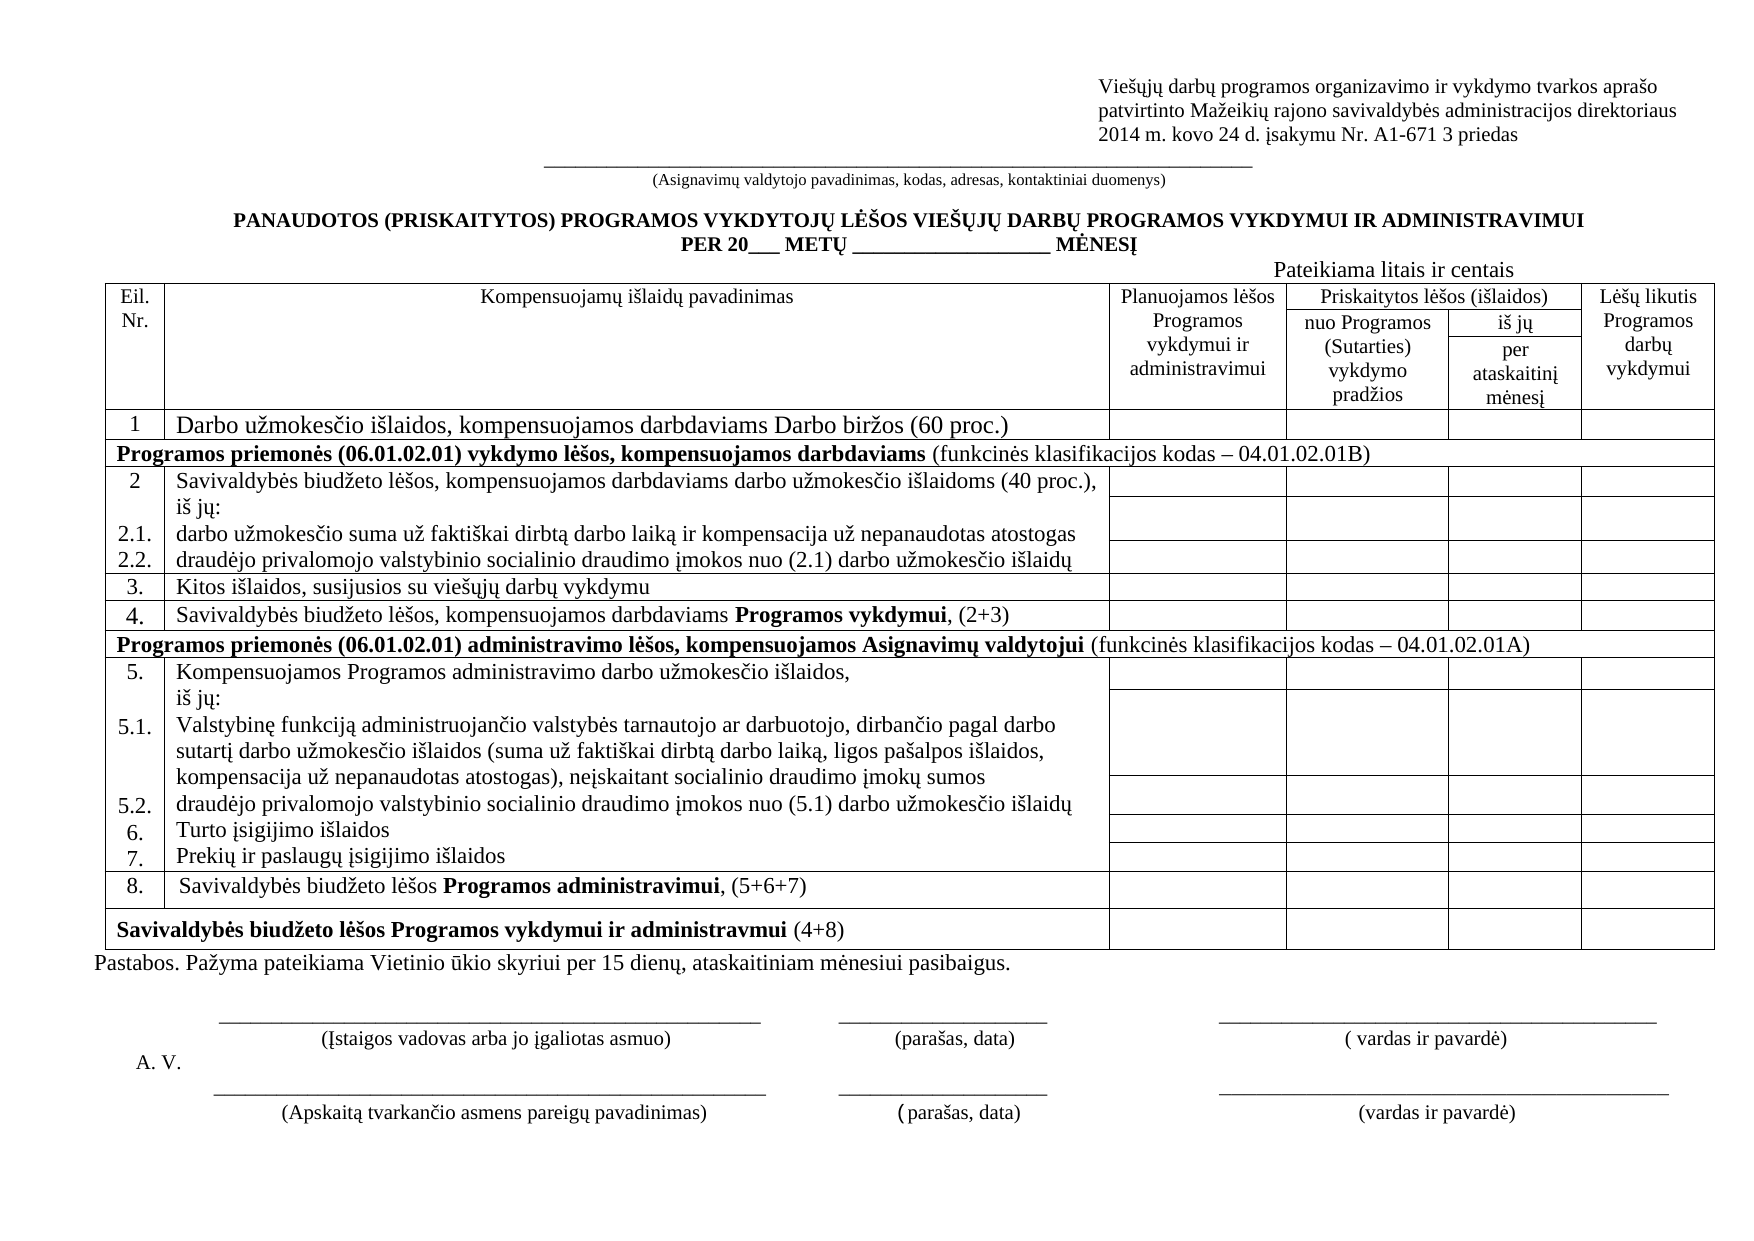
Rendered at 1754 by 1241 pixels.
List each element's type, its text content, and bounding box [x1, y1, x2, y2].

table_cell [1110, 541, 1286, 572]
table_cell 1 [106, 410, 164, 438]
table_cell [1110, 467, 1286, 496]
table_cell [1449, 815, 1581, 842]
table_cell [1449, 843, 1581, 871]
table_cell [1287, 872, 1448, 908]
table_cell [1110, 690, 1286, 775]
table_cell [1110, 658, 1286, 689]
table_cell [1582, 601, 1714, 629]
table_cell [1449, 541, 1581, 572]
table_cell [1287, 601, 1448, 629]
table_cell [1287, 574, 1448, 600]
table_cell [1287, 541, 1448, 572]
table_cell [1449, 467, 1581, 496]
table_cell [1582, 467, 1714, 496]
table_cell [1287, 658, 1448, 689]
table_cell Programos priemonės (06.01.02.01) vykdymo lėšos, kompensuojamos darbdaviams (funkcinės klasifikacijos kodas – 04.01.02.01B) [106, 440, 1714, 466]
text PANAUDOTOS (PRISKAITYTOS) PROGRAMOS VYKDYTOJŲ LĖŠOS VIEŠŲJŲ DARBŲ PROGRAMOS VYKDYMUI IR ADMINISTRAVIMUI [94, 208, 1724, 232]
table_cell [1110, 909, 1286, 948]
text _____________________________________________________ ____________________ ____________________________________ [94, 1074, 1724, 1100]
table_cell Savivaldybės biudžeto lėšos Programos administravimui, (5+6+7) [165, 872, 1109, 908]
table_cell [1110, 776, 1286, 814]
text PER 20___ METŲ ___________________ MĖNESĮ [94, 232, 1724, 256]
text (Įstaigos vadovas arba jo įgaliotas asmuo) (parašas, data) ( vardas ir pavardė) [94, 1026, 1724, 1050]
text ____________________________________________________ ____________________ __________________________________________ [94, 1002, 1724, 1026]
table_cell 4. [106, 601, 164, 629]
text Viešųjų darbų programos organizavimo ir vykdymo tvarkos aprašo [94, 74, 1733, 98]
table_cell [1449, 690, 1581, 775]
table_cell [1582, 843, 1714, 871]
table_cell 3. [106, 574, 164, 600]
table_cell 5. 5.1. 5.2.6. 7. [106, 658, 164, 871]
table_cell [1582, 541, 1714, 572]
table_cell Programos priemonės (06.01.02.01) administravimo lėšos, kompensuojamos Asignavimų valdytojui (funkcinės klasifikacijos kodas – 04.01.02.01A) [106, 631, 1714, 657]
table_cell [1449, 909, 1581, 948]
text patvirtinto Mažeikių rajono savivaldybės administracijos direktoriaus [94, 98, 1733, 122]
table_cell [1582, 909, 1714, 948]
table_cell [1110, 410, 1286, 438]
text A. V. [94, 1050, 1724, 1074]
table_cell [1582, 872, 1714, 908]
table_cell [1449, 574, 1581, 600]
table_cell Darbo užmokesčio išlaidos, kompensuojamos darbdaviams Darbo biržos (60 proc.) [165, 410, 1109, 438]
table_cell [1287, 776, 1448, 814]
table_cell [1110, 872, 1286, 908]
table_header Priskaitytos lėšos (išlaidos) [1287, 284, 1581, 309]
table_cell Savivaldybės biudžeto lėšos Programos vykdymui ir administravmui (4+8) [106, 909, 1109, 948]
text ____________________________________________________________________ [544, 146, 1724, 170]
table_cell [1110, 574, 1286, 600]
table_header Kompensuojamų išlaidų pavadinimas [165, 284, 1109, 409]
table_cell Kompensuojamos Programos administravimo darbo užmokesčio išlaidos, iš jų: Valstybinę funkciją administruojančio valstybės tarnautojo ar darbuotojo, dirbančio pagal darbo sutartį darbo užmokesčio išlaidos (suma už faktiškai dirbtą darbo laiką, ligos pašalpos išlaidos, kompensacija už nepanaudotas atostogas), neįskaitant socialinio draudimo įmokų sumos draudėjo privalomojo valstybinio socialinio draudimo įmokos nuo (5.1) darbo užmokesčio išlaidų Turto įsigijimo išlaidos Prekių ir paslaugų įsigijimo išlaidos [165, 658, 1109, 871]
table_cell [1582, 690, 1714, 775]
table_cell Kitos išlaidos, susijusios su viešųjų darbų vykdymu [165, 574, 1109, 600]
table_cell [1110, 497, 1286, 540]
table_header Planuojamos lėšos Programos vykdymui ir administravimui [1110, 284, 1286, 409]
table_cell [1449, 601, 1581, 629]
table_cell [1287, 690, 1448, 775]
table_cell [1287, 843, 1448, 871]
text 2014 m. kovo 24 d. įsakymu Nr. A1-671 3 priedas [94, 122, 1733, 146]
table_cell 8. [106, 872, 164, 908]
table_cell [1449, 497, 1581, 540]
table_cell [1287, 410, 1448, 438]
table_cell [1582, 497, 1714, 540]
table_cell [1110, 843, 1286, 871]
table_cell per ataskaitinį mėnesį [1449, 337, 1581, 409]
table_cell 2 2.1. 2.2. [106, 467, 164, 572]
table_cell [1582, 410, 1714, 438]
table_cell [1449, 658, 1581, 689]
table_cell [1287, 815, 1448, 842]
table_cell [1449, 410, 1581, 438]
table_header Lėšų likutis Programos darbų vykdymui [1582, 284, 1714, 409]
table_cell Savivaldybės biudžeto lėšos, kompensuojamos darbdaviams Programos vykdymui, (2+3) [165, 601, 1109, 629]
text (Apskaitą tvarkančio asmens pareigų pavadinimas) (parašas, data) (vardas ir pavardė) [94, 1100, 1724, 1126]
table_cell [1582, 574, 1714, 600]
text Pastabos. Pažyma pateikiama Vietinio ūkio skyriui per 15 dienų, ataskaitiniam mėnesiui pasibaigus. [94, 949, 1724, 976]
table_cell [1582, 776, 1714, 814]
table_cell [1110, 601, 1286, 629]
table_cell [1449, 872, 1581, 908]
table_cell Savivaldybės biudžeto lėšos, kompensuojamos darbdaviams darbo užmokesčio išlaidoms (40 proc.), iš jų: darbo užmokesčio suma už faktiškai dirbtą darbo laiką ir kompensacija už nepanaudotas atostogas draudėjo privalomojo valstybinio socialinio draudimo įmokos nuo (2.1) darbo užmokesčio išlaidų [165, 467, 1109, 572]
table_cell iš jų [1449, 310, 1581, 336]
table_cell [1582, 658, 1714, 689]
table_cell [1287, 497, 1448, 540]
table_cell nuo Programos (Sutarties) vykdymo pradžios [1287, 310, 1448, 409]
table_cell [1287, 467, 1448, 496]
table_cell [1287, 909, 1448, 948]
text Pateikiama litais ir centais [994, 256, 1724, 283]
table_cell [1110, 815, 1286, 842]
table_header Eil. Nr. [106, 284, 164, 409]
table_cell [1449, 776, 1581, 814]
table_cell [1582, 815, 1714, 842]
text (Asignavimų valdytojo pavadinimas, kodas, adresas, kontaktiniai duomenys) [94, 170, 1724, 189]
